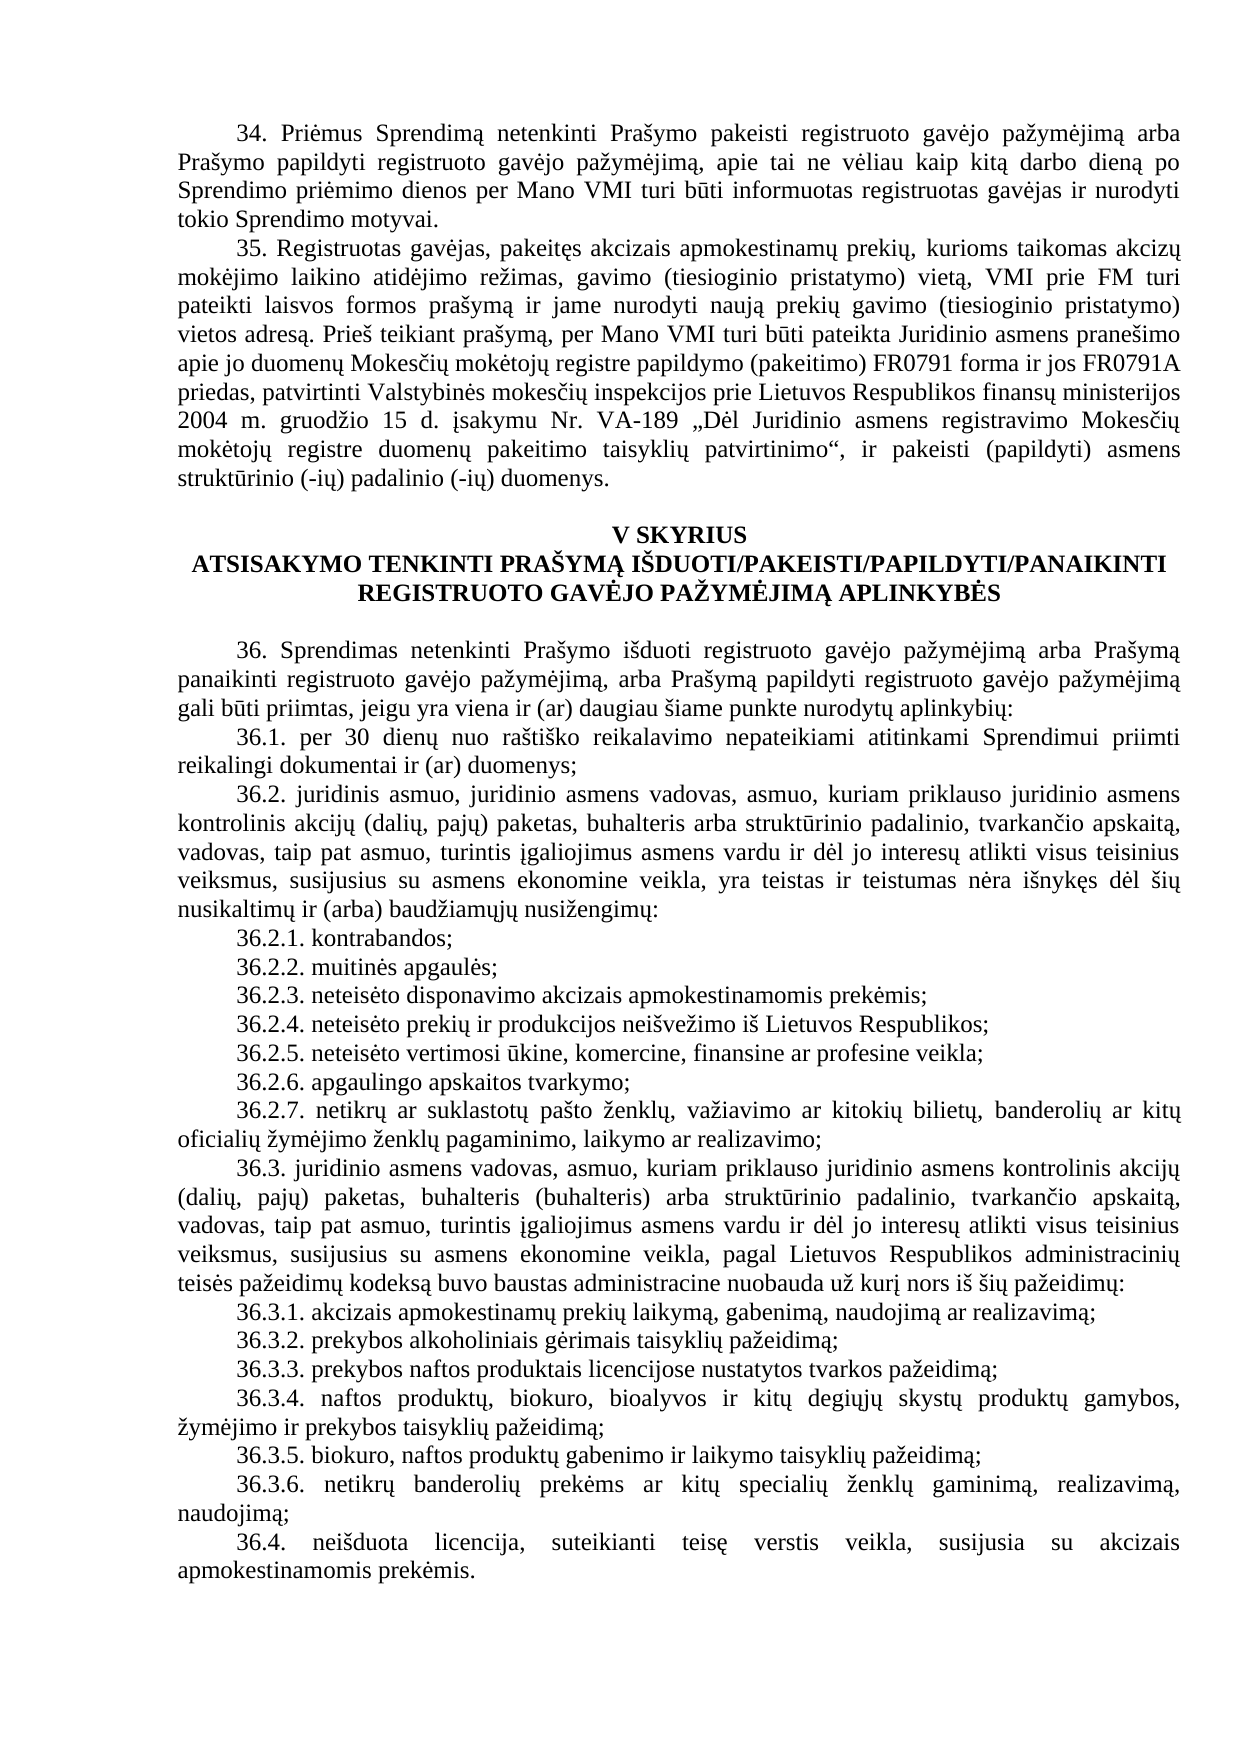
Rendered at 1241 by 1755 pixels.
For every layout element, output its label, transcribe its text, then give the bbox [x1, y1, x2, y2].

text 36.3.5. biokuro, naftos produktų gabenimo ir laikymo taisyklių pažeidimą; [177, 1441, 1181, 1469]
text V SKYRIUS [177, 521, 1181, 549]
text 36.2.3. neteisėto disponavimo akcizais apmokestinamomis prekėmis; [177, 981, 1181, 1009]
text 36.4. neišduota licencija, suteikianti teisę verstis veikla, susijusia su akcizais apmokestinamomis prekėmis. [177, 1527, 1181, 1584]
text 35. Registruotas gavėjas, pakeitęs akcizais apmokestinamų prekių, kurioms taikomas akcizų mokėjimo laikino atidėjimo režimas, gavimo (tiesioginio pristatymo) vietą, VMI prie FM turi pateikti laisvos formos prašymą ir jame nurodyti naują prekių gavimo (tiesioginio pristatymo) vietos adresą. Prieš teikiant prašymą, per Mano VMI turi būti pateikta Juridinio asmens pranešimo apie jo duomenų Mokesčių mokėtojų registre papildymo (pakeitimo) FR0791 forma ir jos FR0791A priedas, patvirtinti Valstybinės mokesčių inspekcijos prie Lietuvos Respublikos finansų ministerijos 2004 m. gruodžio 15 d. įsakymu Nr. VA-189 „Dėl Juridinio asmens registravimo Mokesčių mokėtojų registre duomenų pakeitimo taisyklių patvirtinimo“, ir pakeisti (papildyti) asmens struktūrinio (-ių) padalinio (-ių) duomenys. [177, 233, 1181, 492]
text 36.3. juridinio asmens vadovas, asmuo, kuriam priklauso juridinio asmens kontrolinis akcijų (dalių, pajų) paketas, buhalteris (buhalteris) arba struktūrinio padalinio, tvarkančio apskaitą, vadovas, taip pat asmuo, turintis įgaliojimus asmens vardu ir dėl jo interesų atlikti visus teisinius veiksmus, susijusius su asmens ekonomine veikla, pagal Lietuvos Respublikos administracinių teisės pažeidimų kodeksą buvo baustas administracine nuobauda už kurį nors iš šių pažeidimų: [177, 1153, 1181, 1297]
text 36.2.5. neteisėto vertimosi ūkine, komercine, finansine ar profesine veikla; [177, 1038, 1181, 1067]
text 36.3.6. netikrų banderolių prekėms ar kitų specialių ženklų gaminimą, realizavimą, naudojimą; [177, 1469, 1181, 1527]
text 36.3.4. naftos produktų, biokuro, bioalyvos ir kitų degiųjų skystų produktų gamybos, žymėjimo ir prekybos taisyklių pažeidimą; [177, 1383, 1181, 1441]
text 36.3.2. prekybos alkoholiniais gėrimais taisyklių pažeidimą; [177, 1326, 1181, 1354]
text 36.2.2. muitinės apgaulės; [177, 952, 1181, 981]
text 36.2.4. neteisėto prekių ir produkcijos neišvežimo iš Lietuvos Respublikos; [177, 1009, 1181, 1038]
text 36.3.3. prekybos naftos produktais licencijose nustatytos tvarkos pažeidimą; [177, 1354, 1181, 1383]
text 36. Sprendimas netenkinti Prašymo išduoti registruoto gavėjo pažymėjimą arba Prašymą panaikinti registruoto gavėjo pažymėjimą, arba Prašymą papildyti registruoto gavėjo pažymėjimą gali būti priimtas, jeigu yra viena ir (ar) daugiau šiame punkte nurodytų aplinkybių: [177, 636, 1181, 722]
text 34. Priėmus Sprendimą netenkinti Prašymo pakeisti registruoto gavėjo pažymėjimą arba Prašymo papildyti registruoto gavėjo pažymėjimą, apie tai ne vėliau kaip kitą darbo dieną po Sprendimo priėmimo dienos per Mano VMI turi būti informuotas registruotas gavėjas ir nurodyti tokio Sprendimo motyvai. [177, 118, 1181, 233]
text 36.2.1. kontrabandos; [177, 923, 1181, 952]
text 36.1. per 30 dienų nuo raštiško reikalavimo nepateikiami atitinkami Sprendimui priimti reikalingi dokumentai ir (ar) duomenys; [177, 722, 1181, 779]
text 36.2.7. netikrų ar suklastotų pašto ženklų, važiavimo ar kitokių bilietų, banderolių ar kitų oficialių žymėjimo ženklų pagaminimo, laikymo ar realizavimo; [177, 1096, 1181, 1153]
text 36.3.1. akcizais apmokestinamų prekių laikymą, gabenimą, naudojimą ar realizavimą; [177, 1297, 1181, 1326]
text 36.2.6. apgaulingo apskaitos tvarkymo; [177, 1067, 1181, 1096]
text 36.2. juridinis asmuo, juridinio asmens vadovas, asmuo, kuriam priklauso juridinio asmens kontrolinis akcijų (dalių, pajų) paketas, buhalteris arba struktūrinio padalinio, tvarkančio apskaitą, vadovas, taip pat asmuo, turintis įgaliojimus asmens vardu ir dėl jo interesų atlikti visus teisinius veiksmus, susijusius su asmens ekonomine veikla, yra teistas ir teistumas nėra išnykęs dėl šių nusikaltimų ir (arba) baudžiamųjų nusižengimų: [177, 779, 1181, 923]
text ATSISAKYMO TENKINTI PRAŠYMĄ Išduoti/pakeisti/papildyti/panaikinti REGISTRUOTO GAVĖJO PAŽYMĖJIMĄ APLINKYBĖS [177, 549, 1181, 607]
